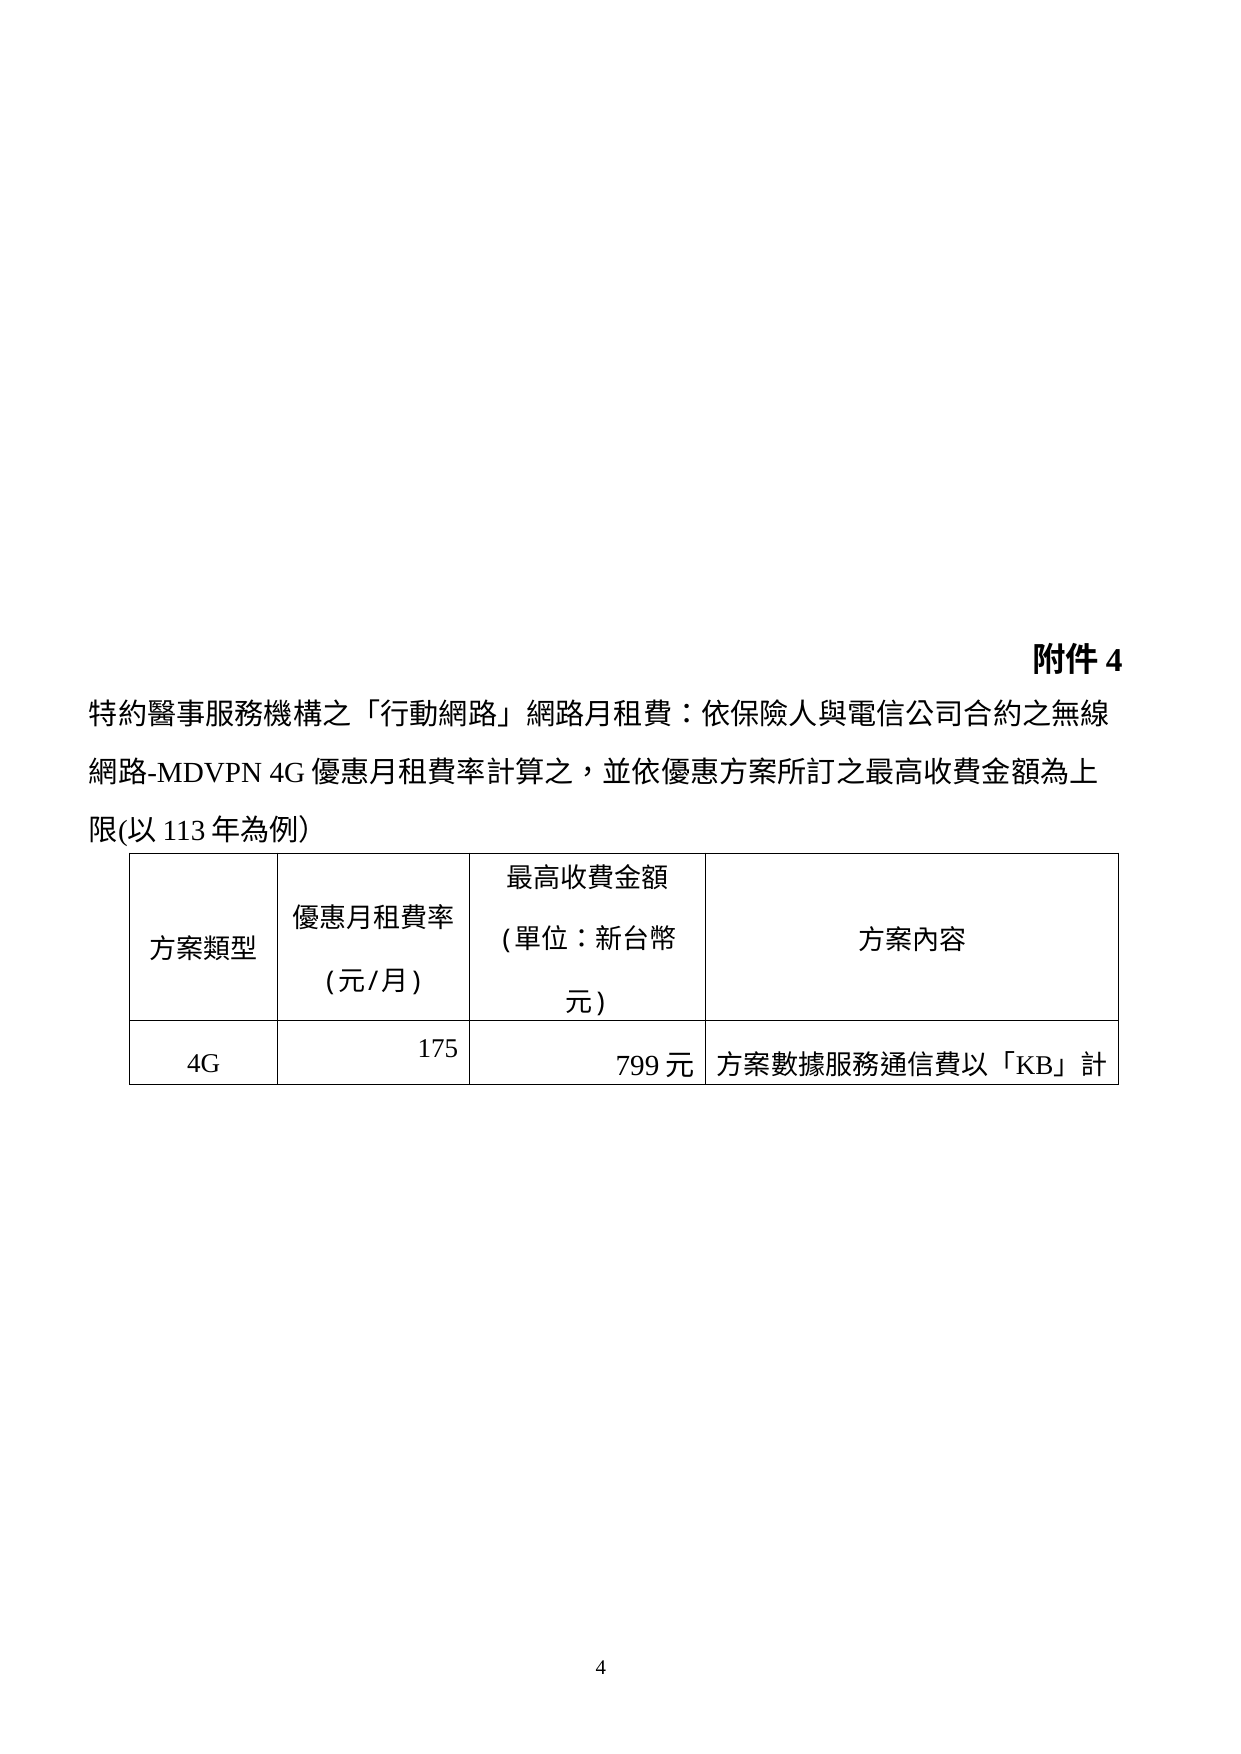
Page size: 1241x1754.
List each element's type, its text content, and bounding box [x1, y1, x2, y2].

table_header 最高收費金額 (單位：新台幣元) [470, 854, 705, 1020]
table_header 優惠月租費率 (元/月) [278, 854, 469, 1020]
text 附件4 [89, 615, 1122, 677]
table_cell 799元 [470, 1021, 705, 1084]
table_cell 175 [278, 1021, 469, 1084]
table_header 方案內容 [706, 854, 1118, 1020]
text 特約醫事服務機構之「行動網路」網路月租費：依保險人與電信公司合約之無線網路-MDVPN 4G優惠月租費率計算之，並依優惠方案所訂之最高收費金額為上限(以113年為例） [89, 677, 1122, 852]
table_cell 4G [130, 1021, 277, 1084]
table_cell 方案數據服務通信費以「KB」計 [706, 1021, 1118, 1084]
table_header 方案類型 [130, 854, 277, 1020]
